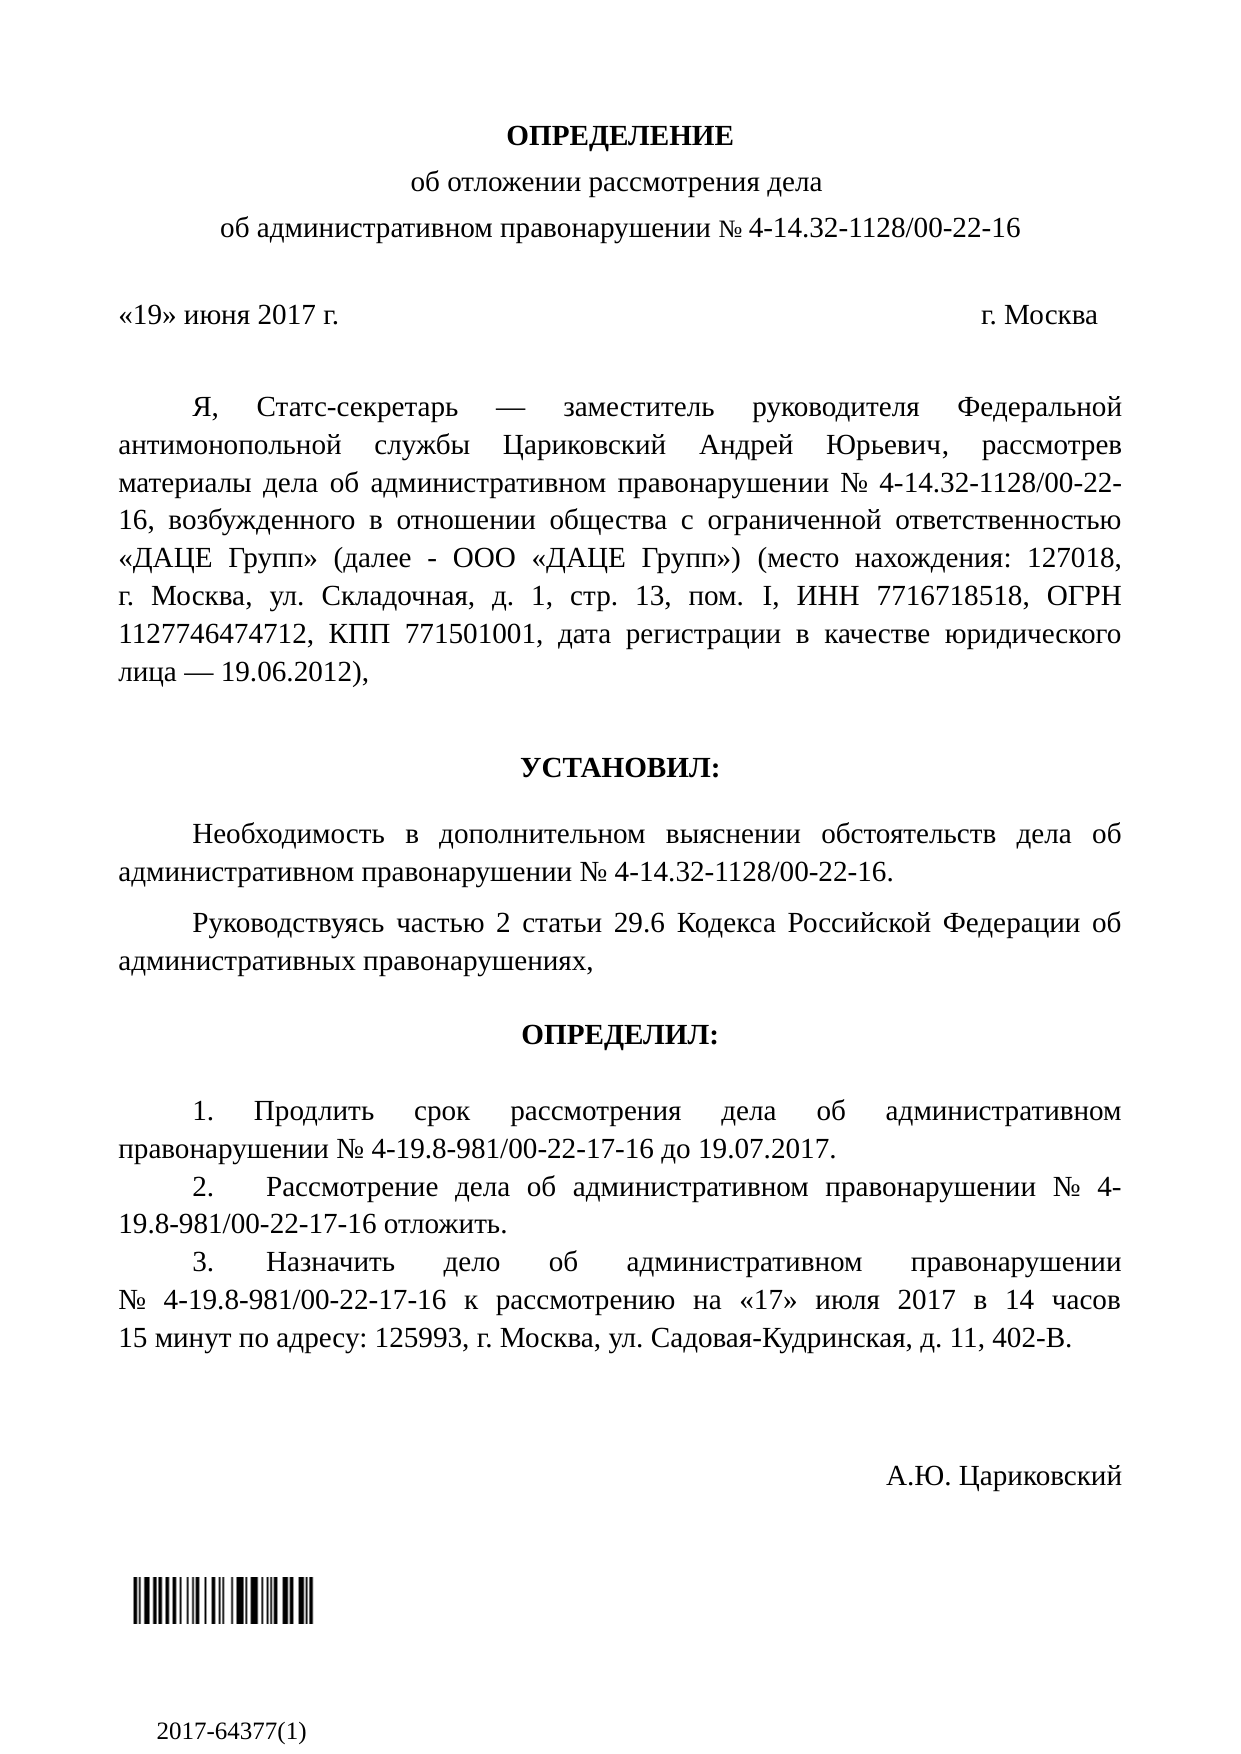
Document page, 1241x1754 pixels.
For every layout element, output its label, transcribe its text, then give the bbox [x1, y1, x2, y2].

text 1. Продлить срок рассмотрения дела об административном правонарушении № 4-19.8-981/00-22-17-16 до 19.07.2017. [118, 1089, 1122, 1164]
text об административном правонарушении № 4-14.32-1128/00-22-16 [118, 210, 1122, 244]
text Руководствуясь частью 2 статьи 29.6 Кодекса Российской Федерации об административных правонарушениях, [118, 901, 1122, 976]
text «19» июня 2017 г. г. Москва [118, 297, 1122, 331]
text 3. Назначить дело об административном правонарушении № 4-19.8-981/00-22-17-16 к рассмотрению на «17» июля 2017 в 14 часов 15 минут по адресу: 125993, г. Москва, ул. Садовая-Кудринская, д. 11, 402-В. [118, 1240, 1122, 1353]
text УСТАНОВИЛ: [118, 750, 1122, 784]
text А.Ю. Цариковский [118, 1454, 1122, 1492]
text Я, Статс-секретарь — заместитель руководителя Федеральной антимонопольной службы Цариковский Андрей Юрьевич, рассмотрев материалы дела об административном правонарушении № 4-14.32-1128/00-22-16, возбужденного в отношении общества с ограниченной ответственностью «ДАЦЕ Групп» (далее - ООО «ДАЦЕ Групп») (место нахождения: 127018, г. Москва, ул. Складочная, д. 1, стр. 13, пом. I, ИНН 7716718518, ОГРН 1127746474712, КПП 771501001, дата регистрации в качестве юридического лица — 19.06.2012), [118, 385, 1122, 687]
text 2. Рассмотрение дела об административном правонарушении № 4-19.8-981/00-22-17-16 отложить. [118, 1164, 1122, 1240]
picture [118, 1577, 331, 1624]
text Необходимость в дополнительном выяснении обстоятельств дела об административном правонарушении № 4-14.32-1128/00-22-16. [118, 812, 1122, 888]
text ОПРЕДЕЛИЛ: [118, 1017, 1122, 1051]
text об отложении рассмотрения дела [118, 164, 1122, 198]
text ОПРЕДЕЛЕНИЕ [118, 118, 1122, 152]
